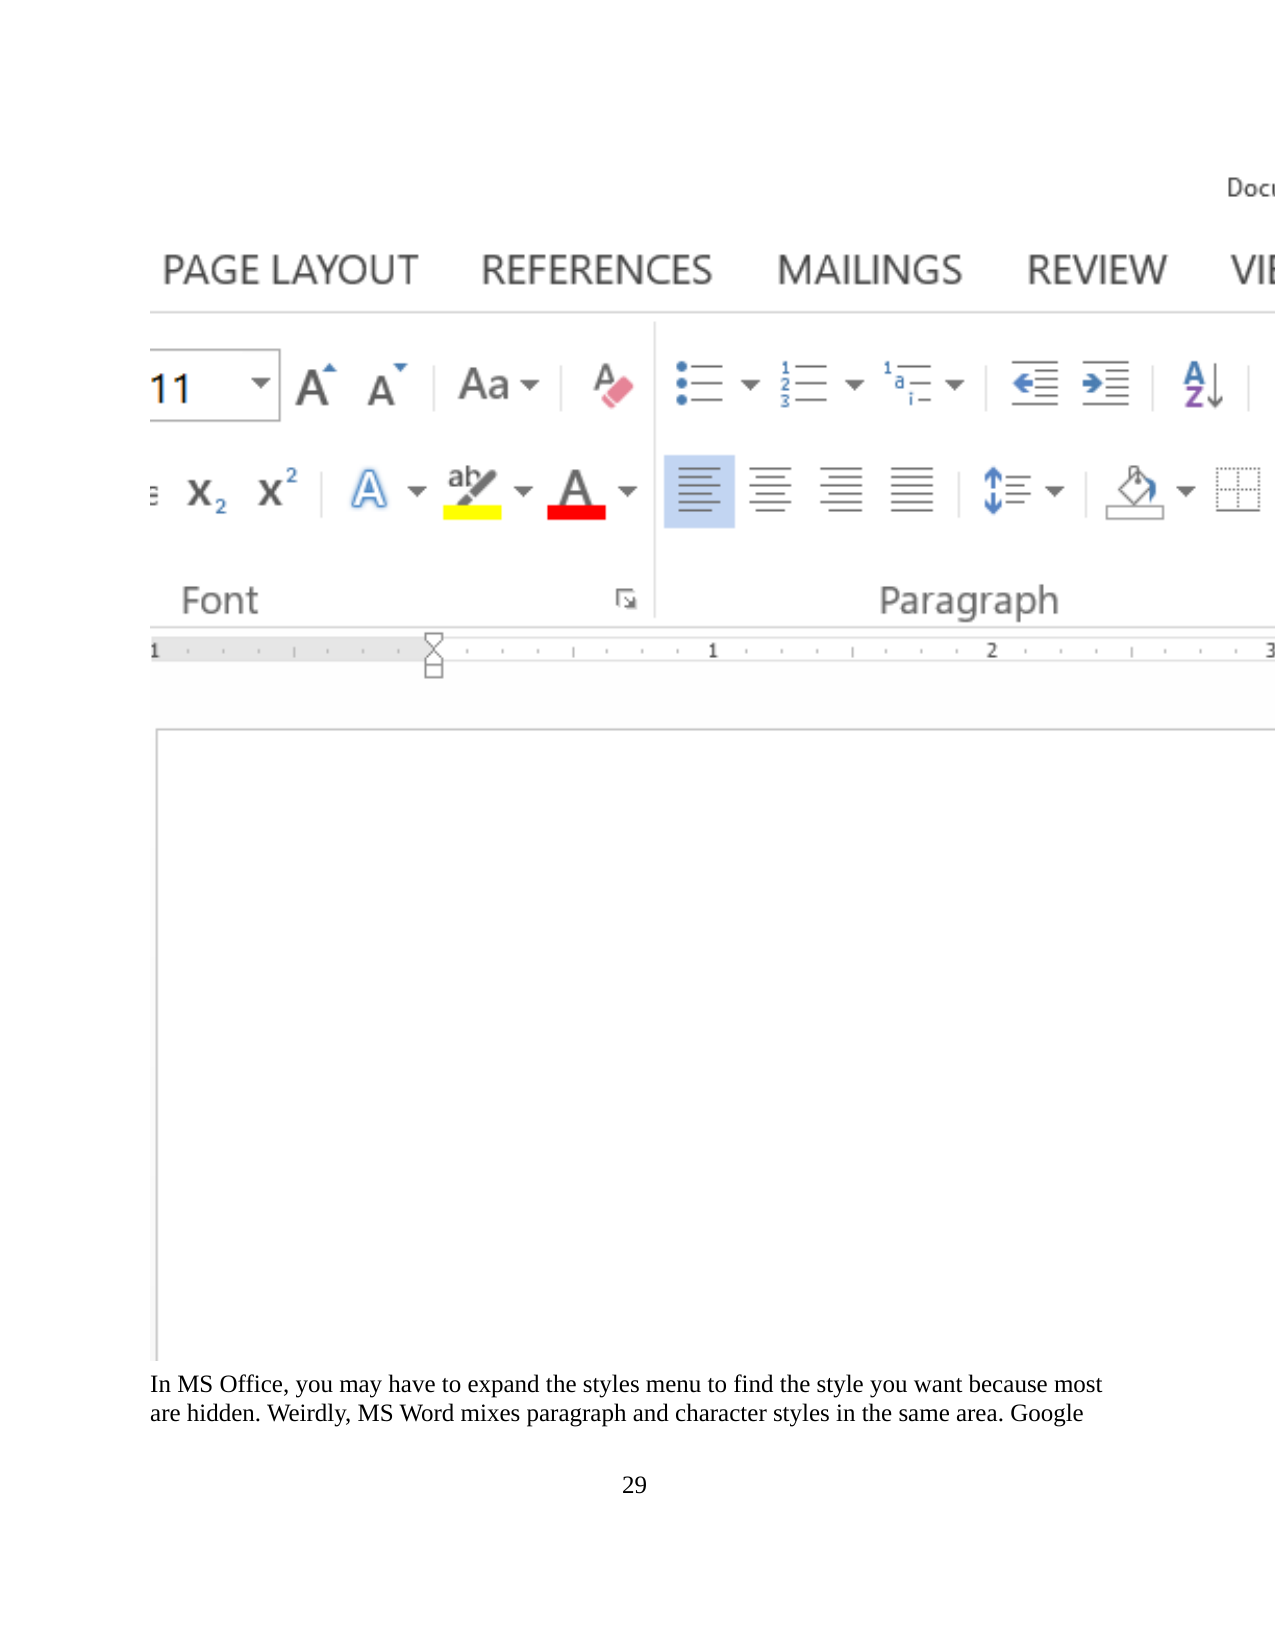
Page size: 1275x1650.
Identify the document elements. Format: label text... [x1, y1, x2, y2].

text In MS Office, you may have to expand the styles menu to find the style you want because most are hidden. Weirdly, MS Word mixes paragraph and character styles in the same area. Google [150, 1369, 1125, 1427]
picture [150, 150, 1275, 1361]
